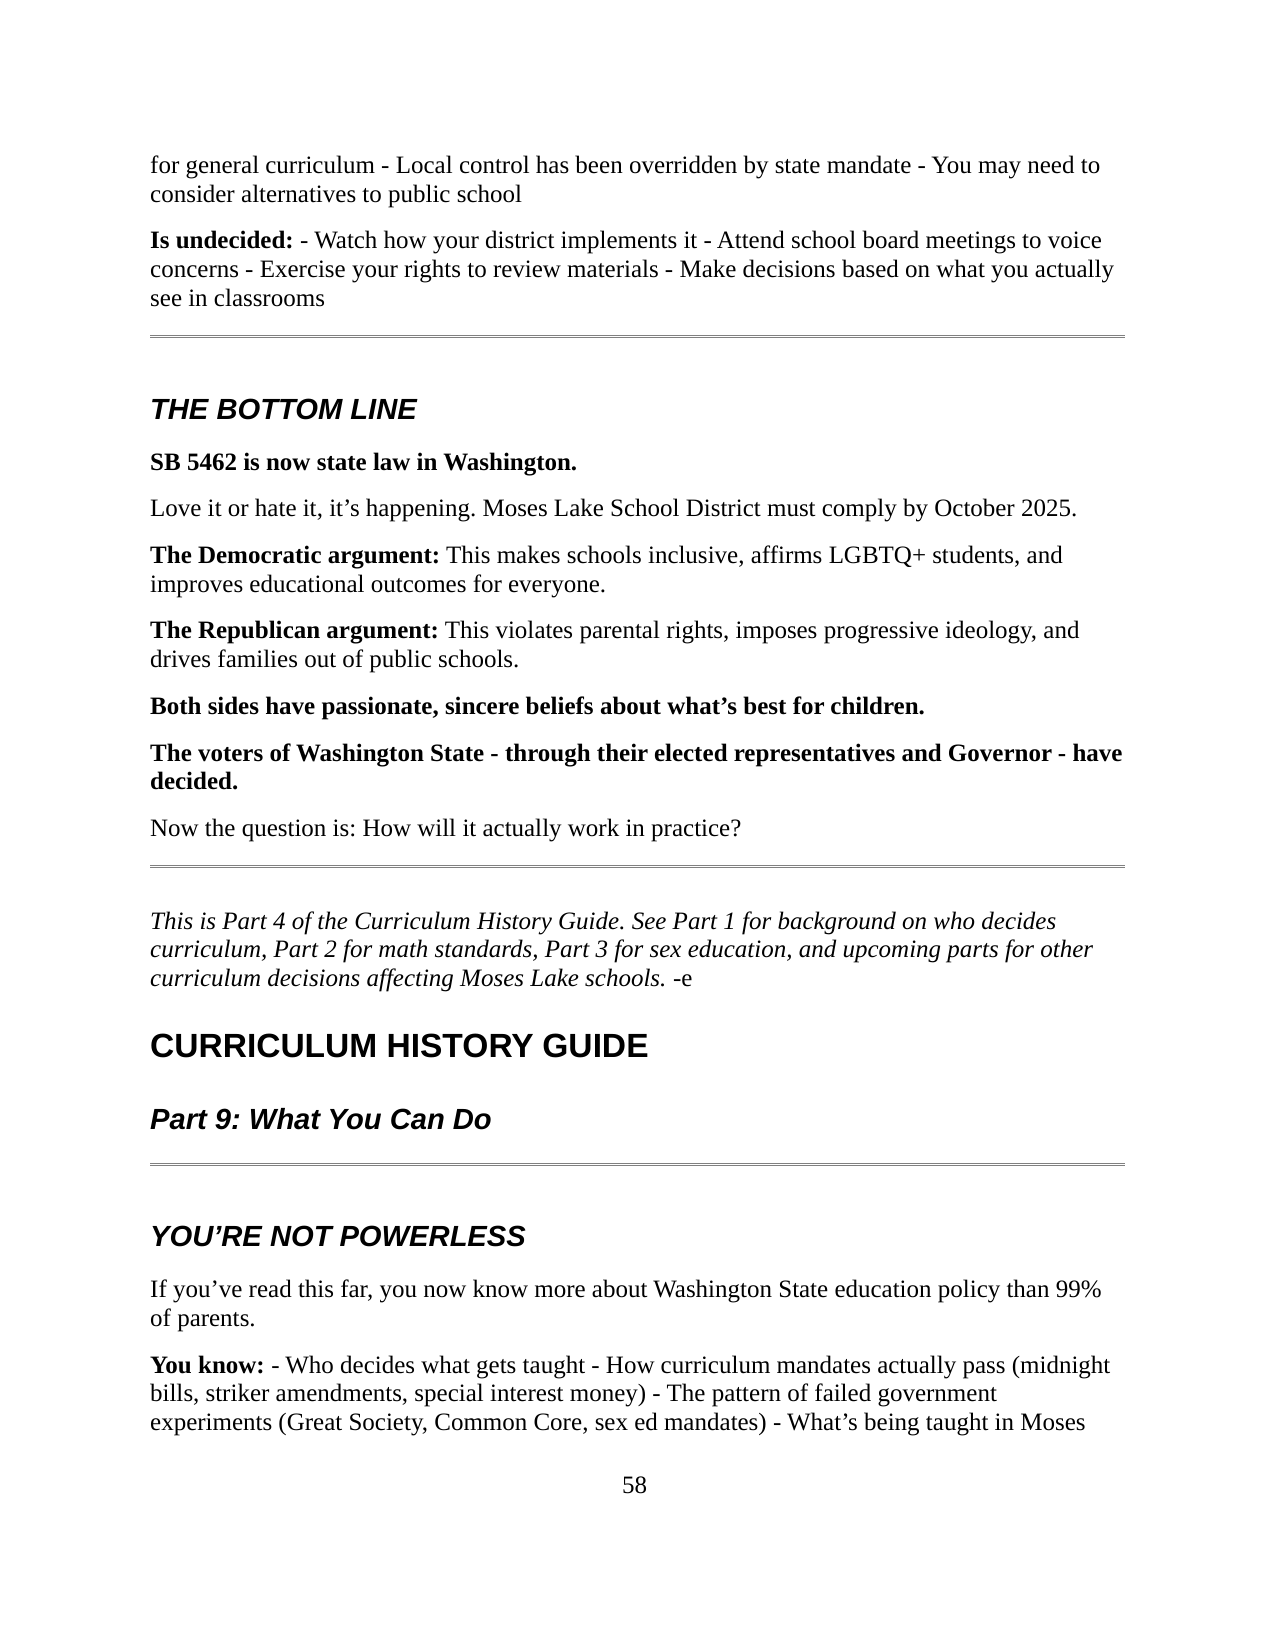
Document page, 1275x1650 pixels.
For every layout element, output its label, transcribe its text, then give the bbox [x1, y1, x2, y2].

text The Republican argument: This violates parental rights, imposes progressive ideology, and drives families out of public schools. [150, 616, 1125, 673]
text Love it or hate it, it’s happening. Moses Lake School District must comply by October 2025. [150, 493, 1125, 522]
text for general curriculum - Local control has been overridden by state mandate - You may need to consider alternatives to public school [150, 150, 1125, 207]
subtitle THE BOTTOM LINE [150, 392, 1125, 425]
text This is Part 4 of the Curriculum History Guide. See Part 1 for background on who decides curriculum, Part 2 for math standards, Part 3 for sex education, and upcoming parts for other curriculum decisions affecting Moses Lake schools. -e [150, 906, 1125, 992]
text The voters of Washington State - through their elected representatives and Governor - have decided. [150, 738, 1125, 795]
text You know: - Who decides what gets taught - How curriculum mandates actually pass (midnight bills, striker amendments, special interest money) - The pattern of failed government experiments (Great Society, Common Core, sex ed mandates) - What’s being taught in Moses [150, 1350, 1125, 1436]
subtitle Part 9: What You Can Do [150, 1102, 1125, 1136]
subtitle CURRICULUM HISTORY GUIDE [150, 1026, 1125, 1065]
text SB 5462 is now state law in Washington. [150, 447, 1125, 476]
text Is undecided: - Watch how your district implements it - Attend school board meetings to voice concerns - Exercise your rights to review materials - Make decisions based on what you actually see in classrooms [150, 225, 1125, 312]
text Both sides have passionate, sincere beliefs about what’s best for children. [150, 691, 1125, 720]
text Now the question is: How will it actually work in practice? [150, 813, 1125, 842]
subtitle YOU’RE NOT POWERLESS [150, 1219, 1125, 1253]
text If you’ve read this far, you now know more about Washington State education policy than 99% of parents. [150, 1274, 1125, 1332]
text The Democratic argument: This makes schools inclusive, affirms LGBTQ+ students, and improves educational outcomes for everyone. [150, 540, 1125, 598]
